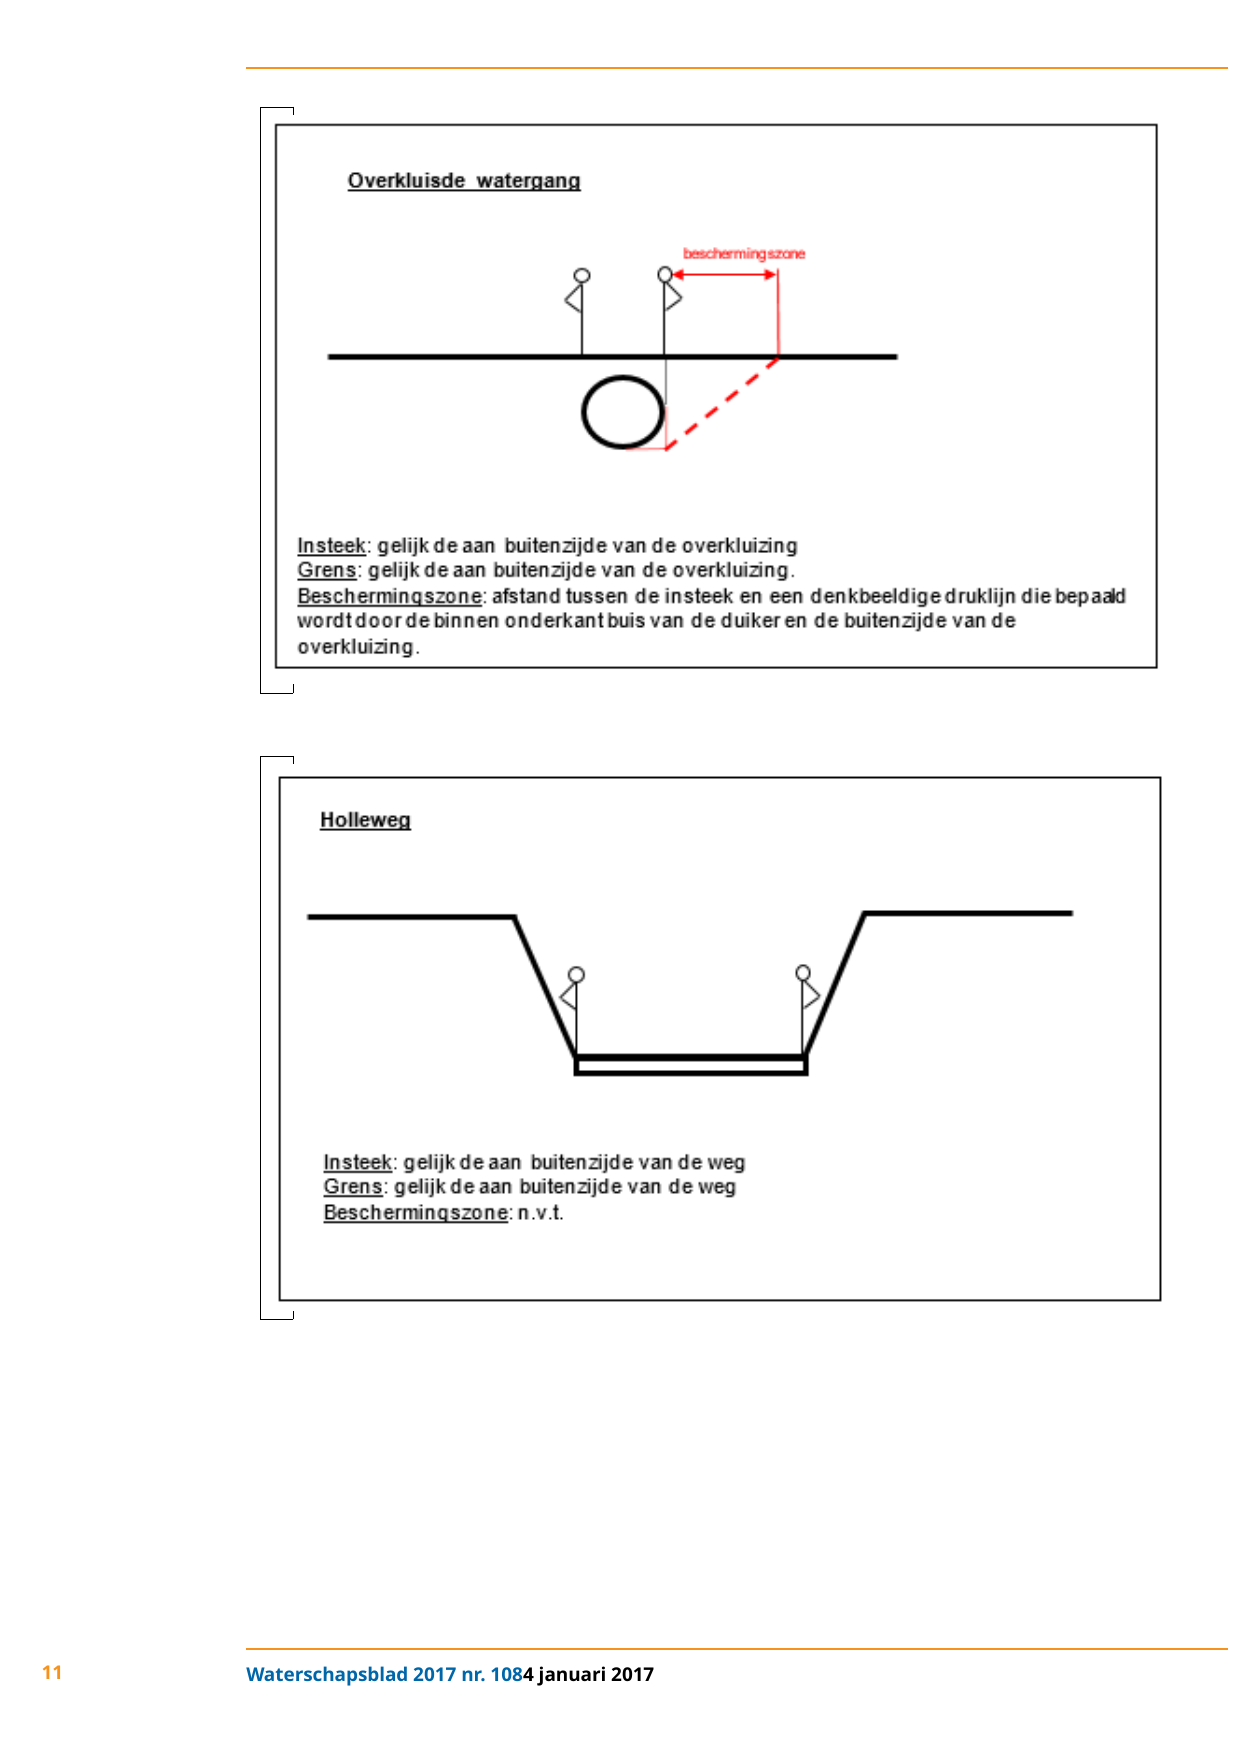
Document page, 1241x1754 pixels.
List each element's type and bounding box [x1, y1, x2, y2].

picture [268, 115, 1173, 684]
picture [41, 47, 231, 172]
picture [268, 764, 1173, 1311]
